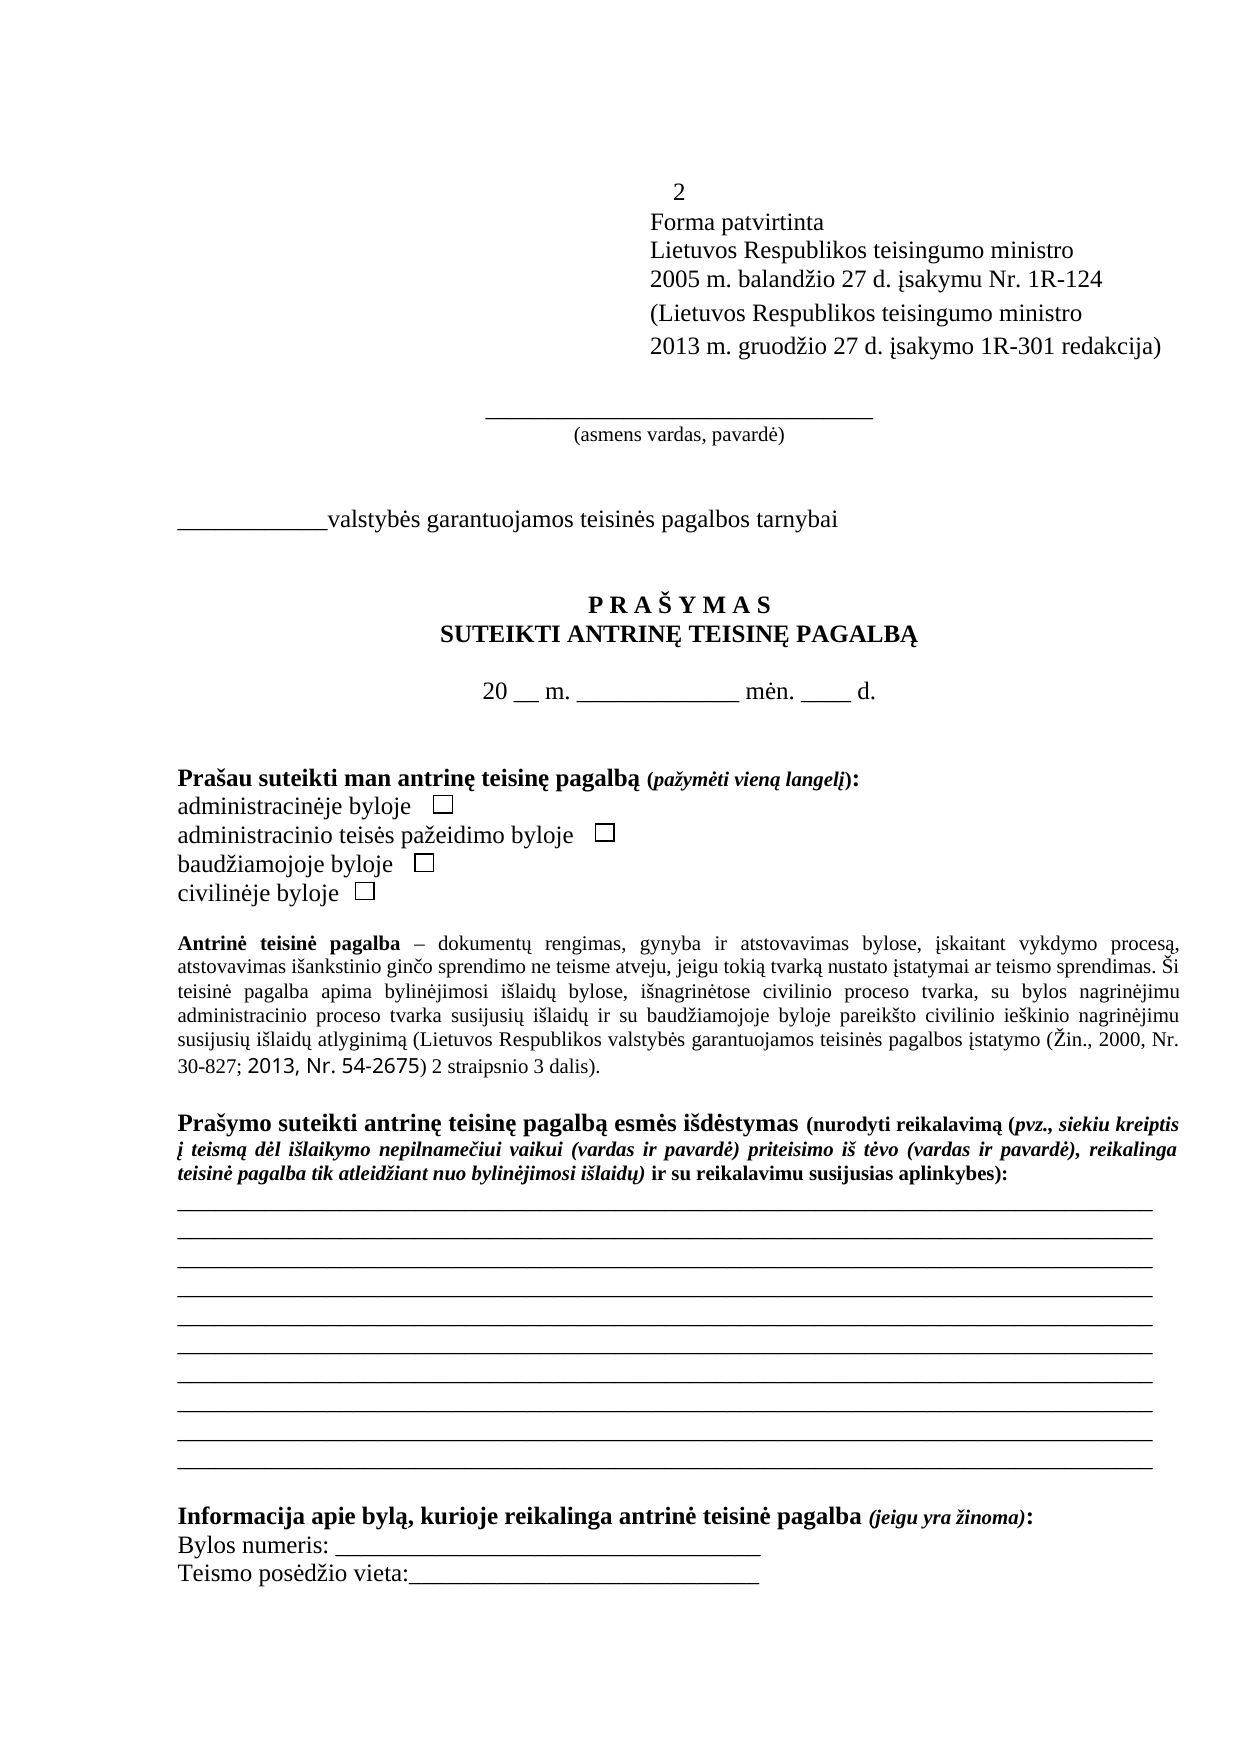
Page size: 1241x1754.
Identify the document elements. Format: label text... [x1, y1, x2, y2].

text 2013 m. gruodžio 27 d. įsakymo 1R-301 redakcija) [177, 331, 1181, 360]
text SUTEIKTI ANTRINĘ TEISINĘ PAGALBĄ [177, 619, 1181, 648]
text ______________________________________________________________________________ [177, 1443, 1181, 1472]
text Teismo posėdžio vieta:____________________________ [177, 1558, 1181, 1587]
text Antrinė teisinė pagalba – dokumentų rengimas, gynyba ir atstovavimas bylose, įskaitant vykdymo procesą, atstovavimas išankstinio ginčo sprendimo ne teisme atveju, jeigu tokią tvarką nustato įstatymai ar teismo sprendimas. Ši teisinė pagalba apima bylinėjimosi išlaidų bylose, išnagrinėtose civilinio proceso tvarka, su bylos nagrinėjimu administracinio proceso tvarka susijusių išlaidų ir su baudžiamojoje byloje pareikšto civilinio ieškinio nagrinėjimu susijusių išlaidų atlyginimą (Lietuvos Respublikos valstybės garantuojamos teisinės pagalbos įstatymo (Žin., 2000, Nr. 30-827; 2013, Nr. 54-2675) 2 straipsnio 3 dalis). [177, 930, 1181, 1079]
text Lietuvos Respublikos teisingumo ministro [177, 235, 1181, 264]
text ______________________________________________________________________________ [177, 1185, 1181, 1213]
text (asmens vardas, pavardė) [177, 422, 1181, 446]
text ______________________________________________________________________________ [177, 1300, 1181, 1328]
text ______________________________________________________________________________ [177, 1386, 1181, 1415]
text ______________________________________________________________________________ [177, 1415, 1181, 1443]
text ______________________________________________________________________________ [177, 1213, 1181, 1242]
text administracinio teisės pažeidimo byloje [177, 820, 1181, 849]
text 2005 m. balandžio 27 d. įsakymu Nr. 1R-124 [177, 264, 1181, 293]
text Informacija apie bylą, kurioje reikalinga antrinė teisinė pagalba (jeigu yra žinoma): [177, 1501, 1181, 1530]
text civilinėje byloje [177, 878, 1181, 906]
text Prašau suteikti man antrinę teisinę pagalbą (pažymėti vieną langelį): [177, 763, 1181, 791]
text ______________________________________________________________________________ [177, 1357, 1181, 1386]
text Prašymo suteikti antrinę teisinę pagalbą esmės išdėstymas (nurodyti reikalavimą (pvz., siekiu kreiptis į teismą dėl išlaikymo nepilnamečiui vaikui (vardas ir pavardė) priteisimo iš tėvo (vardas ir pavardė), reikalinga teisinė pagalba tik atleidžiant nuo bylinėjimosi išlaidų) ir su reikalavimu susijusias aplinkybes): [177, 1108, 1181, 1185]
text ______________________________________________________________________________ [177, 1242, 1181, 1271]
text administracinėje byloje [177, 791, 1181, 820]
text 20 __ m. _____________ mėn. ____ d. [177, 676, 1181, 705]
text baudžiamojoje byloje [177, 849, 1181, 878]
text P R A Š Y M A S [177, 590, 1181, 619]
text Forma patvirtinta [177, 207, 1181, 235]
text ______________________________________________________________________________ [177, 1271, 1181, 1300]
text (Lietuvos Respublikos teisingumo ministro [177, 298, 1181, 326]
text ______________________________________________________________________________ [177, 1328, 1181, 1357]
text _______________________________ [177, 393, 1181, 422]
text Bylos numeris: __________________________________ [177, 1530, 1181, 1558]
text ____________valstybės garantuojamos teisinės pagalbos tarnybai [177, 504, 1181, 533]
